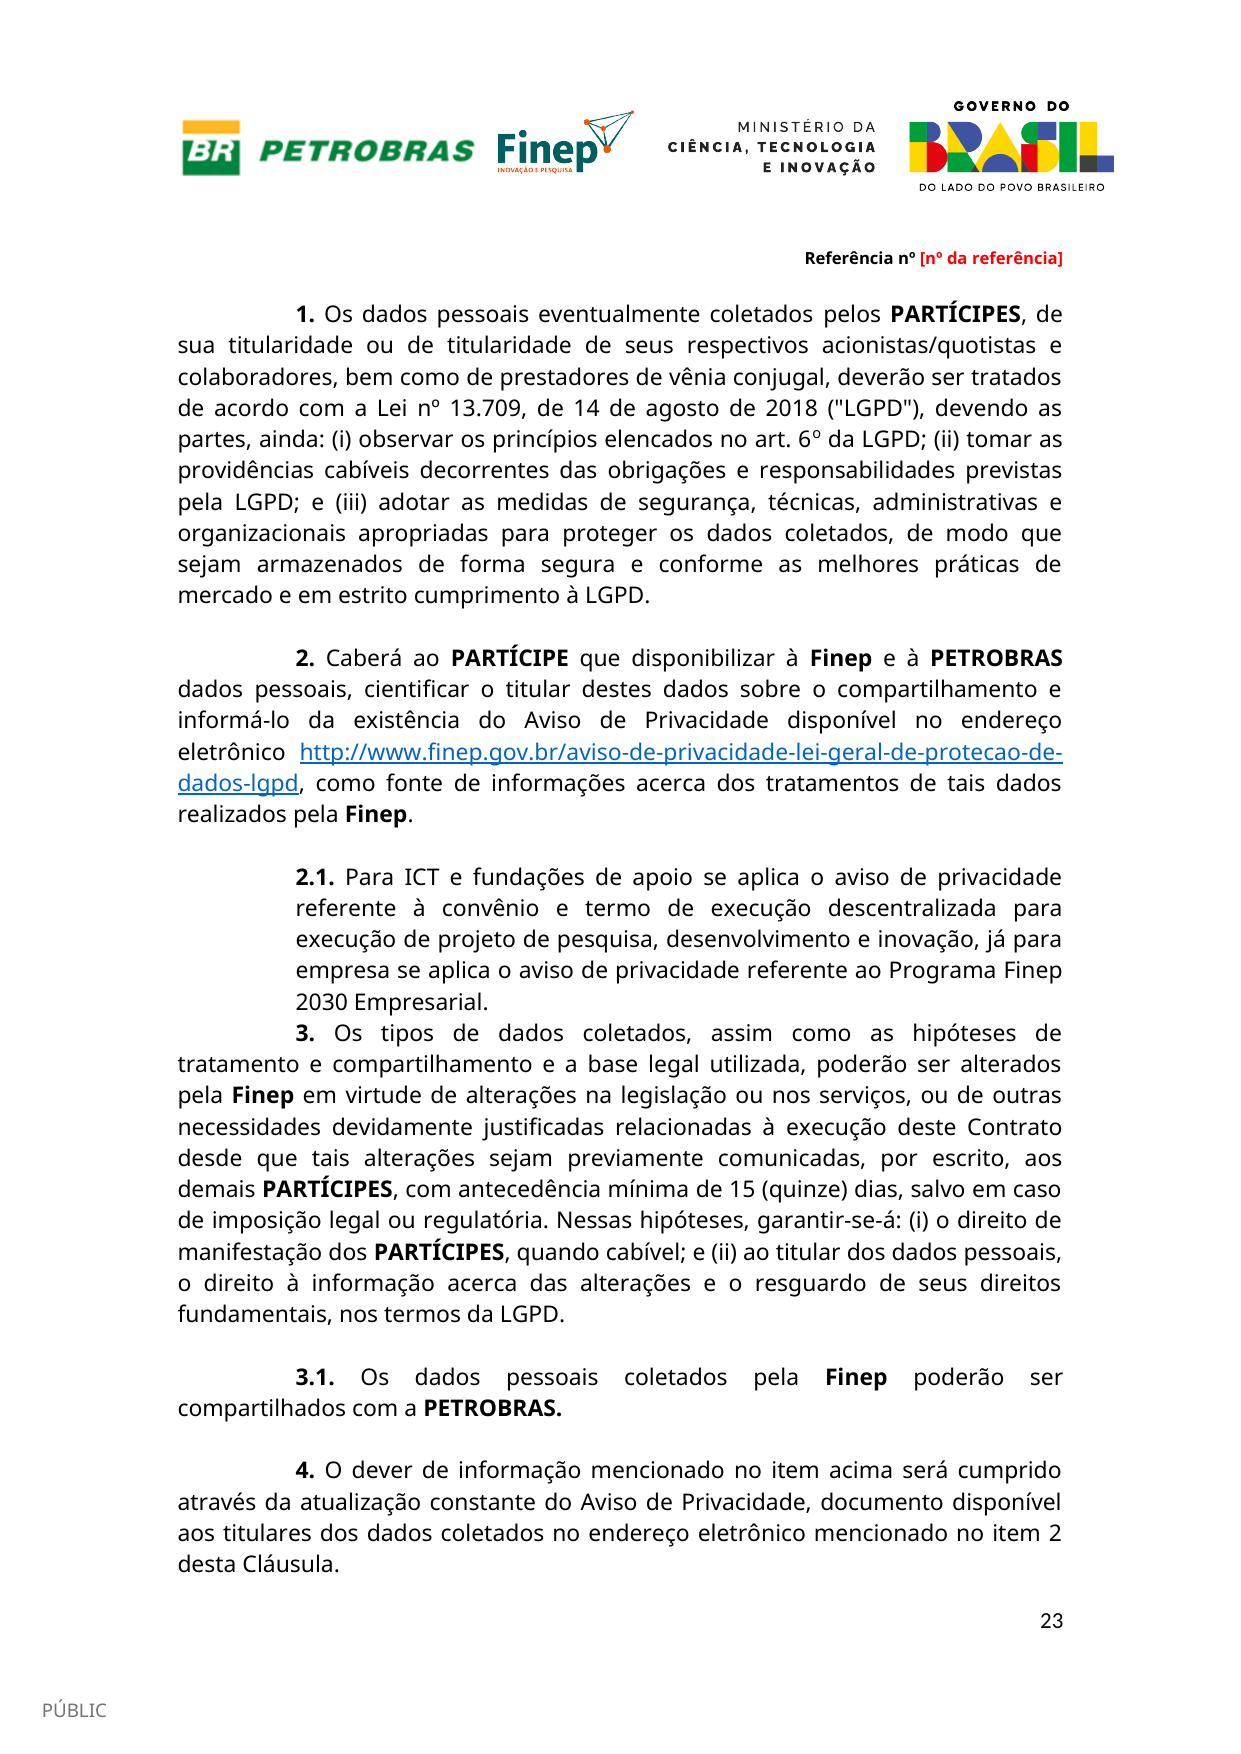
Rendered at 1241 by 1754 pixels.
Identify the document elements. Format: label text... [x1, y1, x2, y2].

subtitle 2. Caberá ao PARTÍCIPE que disponibilizar à Finep e à PETROBRAS dados pessoais, cientificar o titular destes dados sobre o compartilhamento e informá-lo da existência do Aviso de Privacidade disponível no endereço eletrônico http://www.finep.gov.br/aviso-de-privacidade-lei-geral-de-protecao-de-dados-lgpd, como fonte de informações acerca dos tratamentos de tais dados realizados pela Finep. [177, 642, 1063, 829]
subtitle 4. O dever de informação mencionado no item acima será cumprido através da atualização constante do Aviso de Privacidade, documento disponível aos titulares dos dados coletados no endereço eletrônico mencionado no item 2 desta Cláusula. [177, 1454, 1063, 1579]
subtitle 1. Os dados pessoais eventualmente coletados pelos PARTÍCIPES, de sua titularidade ou de titularidade de seus respectivos acionistas/quotistas e colaboradores, bem como de prestadores de vênia conjugal, deverão ser tratados de acordo com a Lei nº 13.709, de 14 de agosto de 2018 ("LGPD"), devendo as partes, ainda: (i) observar os princípios elencados no art. 6o da LGPD; (ii) tomar as providências cabíveis decorrentes das obrigações e responsabilidades previstas pela LGPD; e (iii) adotar as medidas de segurança, técnicas, administrativas e organizacionais apropriadas para proteger os dados coletados, de modo que sejam armazenados de forma segura e conforme as melhores práticas de mercado e em estrito cumprimento à LGPD. [177, 298, 1063, 611]
subtitle 2.1. Para ICT e fundações de apoio se aplica o aviso de privacidade referente à convênio e termo de execução descentralizada para execução de projeto de pesquisa, desenvolvimento e inovação, já para empresa se aplica o aviso de privacidade referente ao Programa Finep 2030 Empresarial. [295, 861, 1063, 1017]
subtitle 3.1. Os dados pessoais coletados pela Finep poderão ser compartilhados com a PETROBRAS. [177, 1361, 1063, 1423]
subtitle 3. Os tipos de dados coletados, assim como as hipóteses de tratamento e compartilhamento e a base legal utilizada, poderão ser alterados pela Finep em virtude de alterações na legislação ou nos serviços, ou de outras necessidades devidamente justificadas relacionadas à execução deste Contrato desde que tais alterações sejam previamente comunicadas, por escrito, aos demais PARTÍCIPES, com antecedência mínima de 15 (quinze) dias, salvo em caso de imposição legal ou regulatória. Nessas hipóteses, garantir-se-á: (i) o direito de manifestação dos PARTÍCIPES, quando cabível; e (ii) ao titular dos dados pessoais, o direito à informação acerca das alterações e o resguardo de seus direitos fundamentais, nos termos da LGPD. [177, 1017, 1063, 1329]
